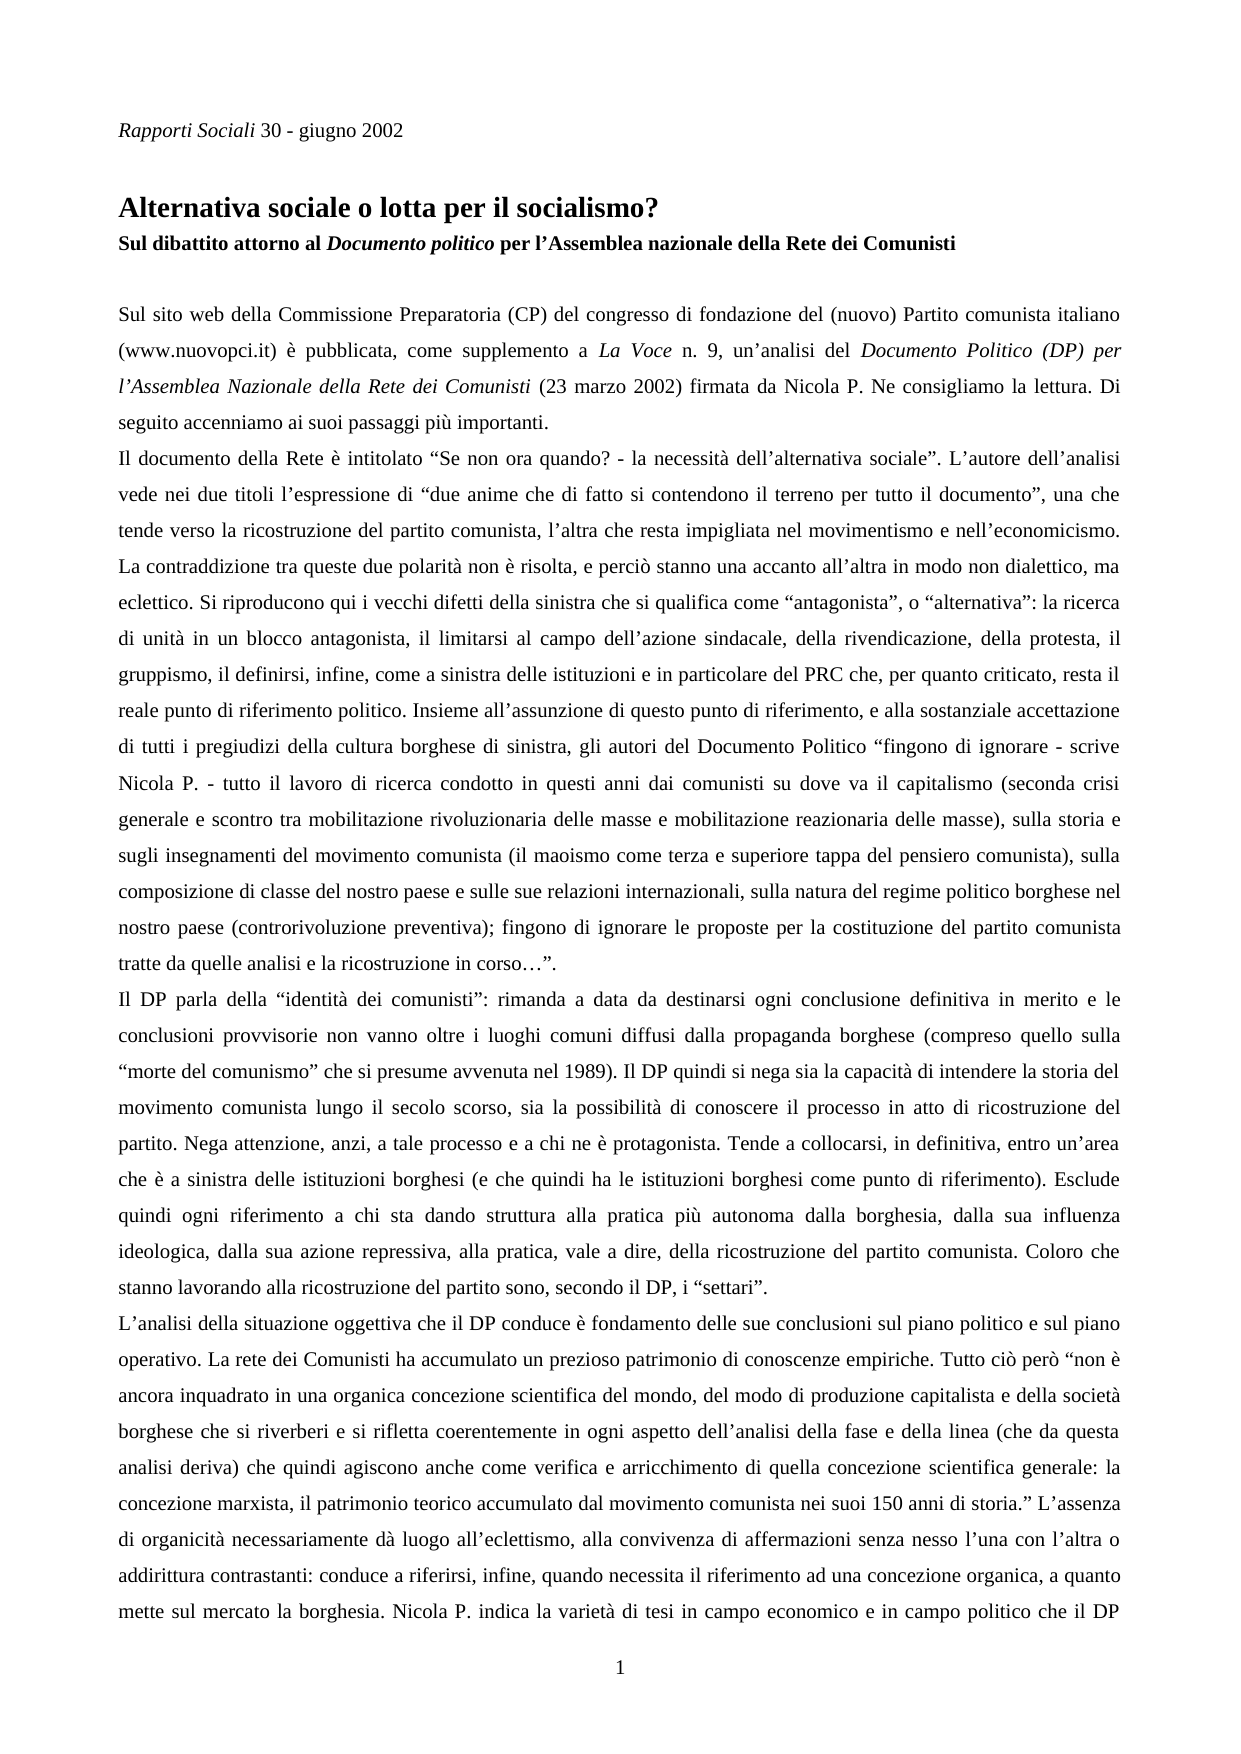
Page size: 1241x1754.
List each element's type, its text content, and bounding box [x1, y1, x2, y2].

text L’analisi della situazione oggettiva che il DP conduce è fondamento delle sue conclusioni sul piano politico e sul piano operativo. La rete dei Comunisti ha accumulato un prezioso patrimonio di conoscenze empiriche. Tutto ciò però “non è ancora inquadrato in una organica concezione scientifica del mondo, del modo di produzione capitalista e della società borghese che si riverberi e si rifletta coerentemente in ogni aspetto dell’analisi della fase e della linea (che da questa analisi deriva) che quindi agiscono anche come verifica e arricchimento di quella concezione scientifica generale: la concezione marxista, il patrimonio teorico accumulato dal movimento comunista nei suoi 150 anni di storia.” L’assenza di organicità necessariamente dà luogo all’eclettismo, alla convivenza di affermazioni senza nesso l’una con l’altra o addirittura contrastanti: conduce a riferirsi, infine, quando necessita il riferimento ad una concezione organica, a quanto mette sul mercato la borghesia. Nicola P. indica la varietà di tesi in campo economico e in campo politico che il DP [118, 1311, 1122, 1623]
text Rapporti Sociali 30 - giugno 2002 [118, 118, 1122, 142]
text Sul sito web della Commissione Preparatoria (CP) del congresso di fondazione del (nuovo) Partito comunista italiano (www.nuovopci.it) è pubblicata, come supplemento a La Voce n. 9, un’analisi del Documento Politico (DP) per l’Assemblea Nazionale della Rete dei Comunisti (23 marzo 2002) firmata da Nicola P. Ne consigliamo la lettura. Di seguito accenniamo ai suoi passaggi più importanti. [118, 302, 1122, 434]
text Alternativa sociale o lotta per il socialismo? [118, 190, 1122, 224]
text Il DP parla della “identità dei comunisti”: rimanda a data da destinarsi ogni conclusione definitiva in merito e le conclusioni provvisorie non vanno oltre i luoghi comuni diffusi dalla propaganda borghese (compreso quello sulla “morte del comunismo” che si presume avvenuta nel 1989). Il DP quindi si nega sia la capacità di intendere la storia del movimento comunista lungo il secolo scorso, sia la possibilità di conoscere il processo in atto di ricostruzione del partito. Nega attenzione, anzi, a tale processo e a chi ne è protagonista. Tende a collocarsi, in definitiva, entro un’area che è a sinistra delle istituzioni borghesi (e che quindi ha le istituzioni borghesi come punto di riferimento). Esclude quindi ogni riferimento a chi sta dando struttura alla pratica più autonoma dalla borghesia, dalla sua influenza ideologica, dalla sua azione repressiva, alla pratica, vale a dire, della ricostruzione del partito comunista. Coloro che stanno lavorando alla ricostruzione del partito sono, secondo il DP, i “settari”. [118, 987, 1122, 1299]
text Sul dibattito attorno al Documento politico per l’Assemblea nazionale della Rete dei Comunisti [118, 230, 1122, 254]
text Il documento della Rete è intitolato “Se non ora quando? - la necessità dell’alternativa sociale”. L’autore dell’analisi vede nei due titoli l’espressione di “due anime che di fatto si contendono il terreno per tutto il documento”, una che tende verso la ricostruzione del partito comunista, l’altra che resta impigliata nel movimentismo e nell’economicismo. La contraddizione tra queste due polarità non è risolta, e perciò stanno una accanto all’altra in modo non dialettico, ma eclettico. Si riproducono qui i vecchi difetti della sinistra che si qualifica come “antagonista”, o “alternativa”: la ricerca di unità in un blocco antagonista, il limitarsi al campo dell’azione sindacale, della rivendicazione, della protesta, il gruppismo, il definirsi, infine, come a sinistra delle istituzioni e in particolare del PRC che, per quanto criticato, resta il reale punto di riferimento politico. Insieme all’assunzione di questo punto di riferimento, e alla sostanziale accettazione di tutti i pregiudizi della cultura borghese di sinistra, gli autori del Documento Politico “fingono di ignorare - scrive Nicola P. - tutto il lavoro di ricerca condotto in questi anni dai comunisti su dove va il capitalismo (seconda crisi generale e scontro tra mobilitazione rivoluzionaria delle masse e mobilitazione reazionaria delle masse), sulla storia e sugli insegnamenti del movimento comunista (il maoismo come terza e superiore tappa del pensiero comunista), sulla composizione di classe del nostro paese e sulle sue relazioni internazionali, sulla natura del regime politico borghese nel nostro paese (controrivoluzione preventiva); fingono di ignorare le proposte per la costituzione del partito comunista tratte da quelle analisi e la ricostruzione in corso…”. [118, 446, 1122, 975]
